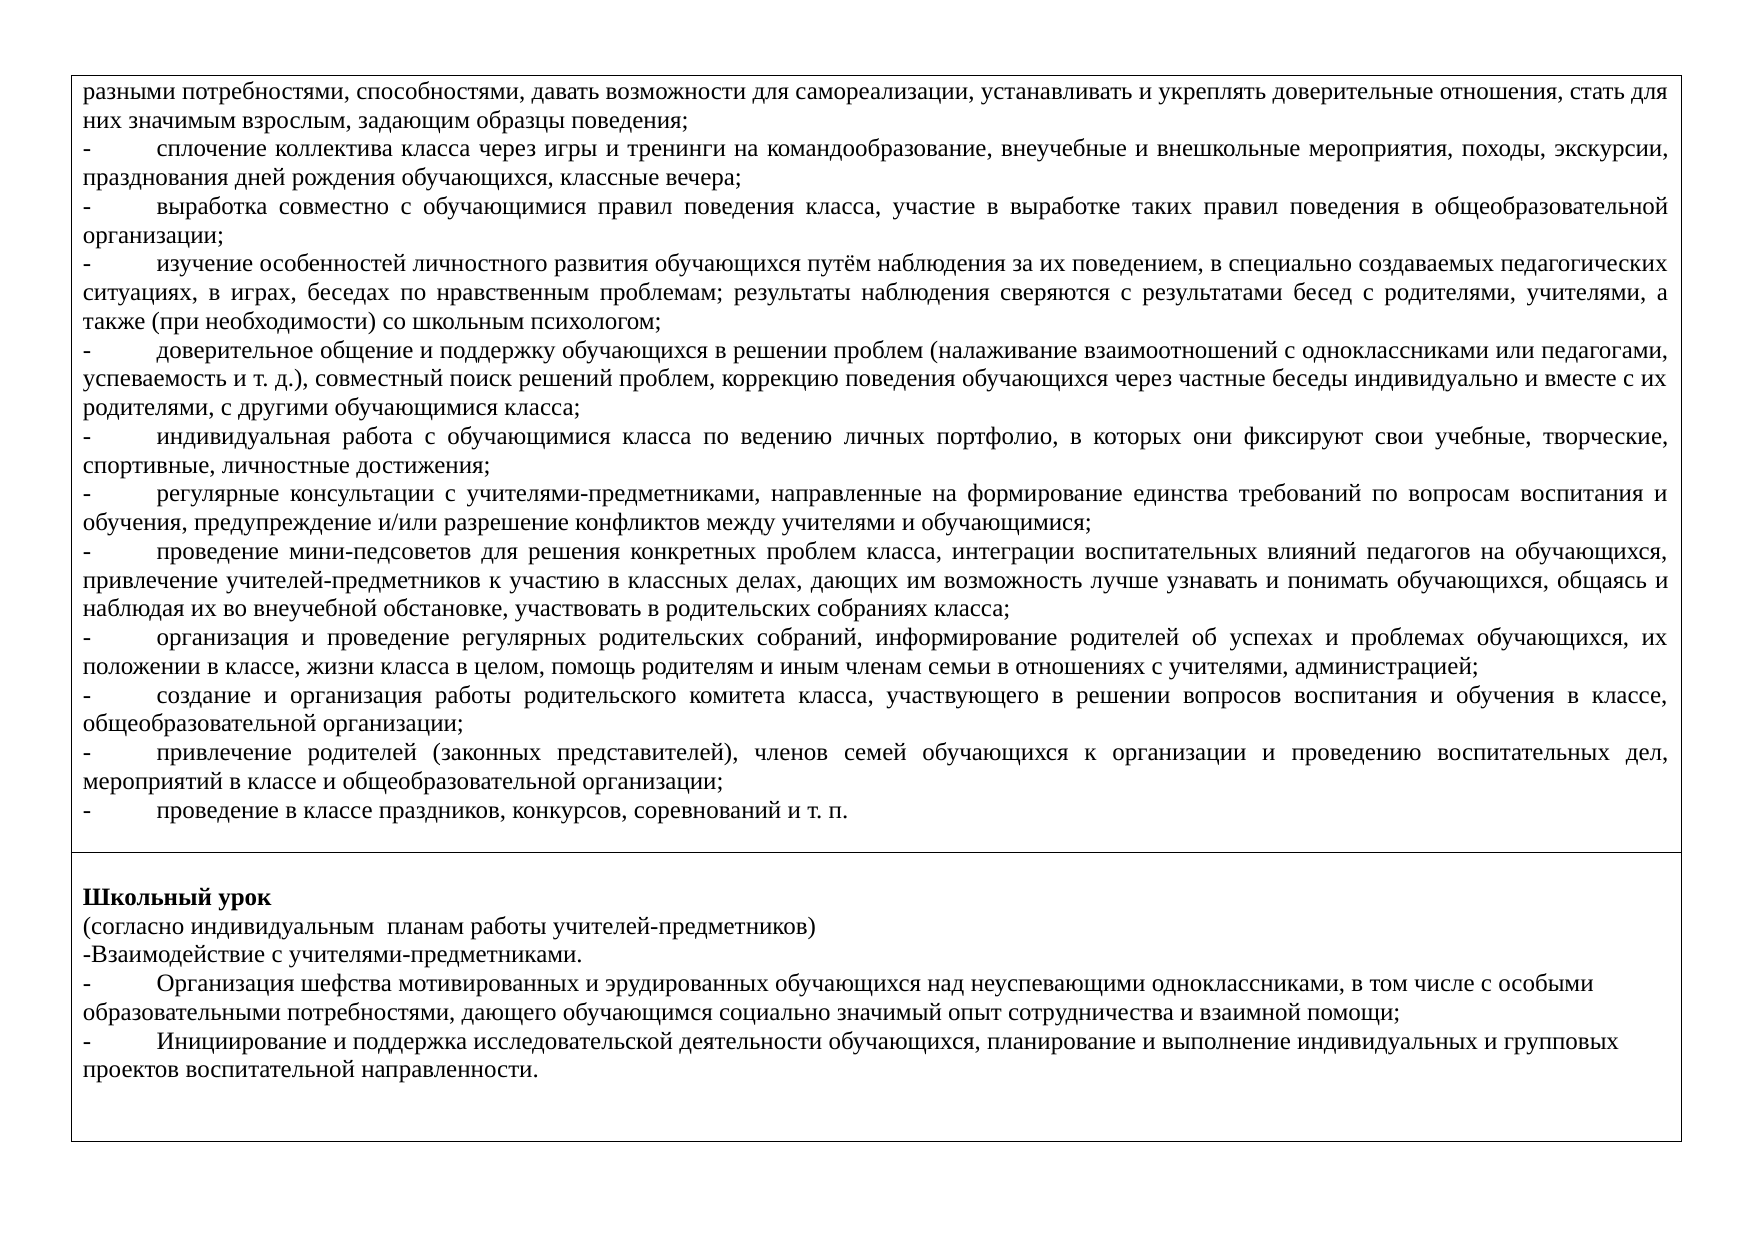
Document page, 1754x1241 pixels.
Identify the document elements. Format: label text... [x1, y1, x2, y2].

table_cell разными потребностями, способностями, давать возможности для самореализации, устанавливать и укреплять доверительные отношения, стать для них значимым взрослым, задающим образцы поведения; - сплочение коллектива класса через игры и тренинги на командообразование, внеучебные и внешкольные мероприятия, походы, экскурсии, празднования дней рождения обучающихся, классные вечера; - выработка совместно с обучающимися правил поведения класса, участие в выработке таких правил поведения в общеобразовательной организации; - изучение особенностей личностного развития обучающихся путём наблюдения за их поведением, в специально создаваемых педагогических ситуациях, в играх, беседах по нравственным проблемам; результаты наблюдения сверяются с результатами бесед с родителями, учителями, а также (при необходимости) со школьным психологом; - доверительное общение и поддержку обучающихся в решении проблем (налаживание взаимоотношений с одноклассниками или педагогами, успеваемость и т. д.), совместный поиск решений проблем, коррекцию поведения обучающихся через частные беседы индивидуально и вместе с их родителями, с другими обучающимися класса; - индивидуальная работа с обучающимися класса по ведению личных портфолио, в которых они фиксируют свои учебные, творческие, спортивные, личностные достижения; - регулярные консультации с учителями-предметниками, направленные на формирование единства требований по вопросам воспитания и обучения, предупреждение и/или разрешение конфликтов между учителями и обучающимися; - проведение мини-педсоветов для решения конкретных проблем класса, интеграции воспитательных влияний педагогов на обучающихся, привлечение учителей-предметников к участию в классных делах, дающих им возможность лучше узнавать и понимать обучающихся, общаясь и наблюдая их во внеучебной обстановке, участвовать в родительских собраниях класса; - организация и проведение регулярных родительских собраний, информирование родителей об успехах и проблемах обучающихся, их положении в классе, жизни класса в целом, помощь родителям и иным членам семьи в отношениях с учителями, администрацией; - создание и организация работы родительского комитета класса, участвующего в решении вопросов воспитания и обучения в классе, общеобразовательной организации; - привлечение родителей (законных представителей), членов семей обучающихся к организации и проведению воспитательных дел, мероприятий в классе и общеобразовательной организации; - проведение в классе праздников, конкурсов, соревнований и т. п. [72, 76, 1681, 852]
table_cell Школьный урок (согласно индивидуальным планам работы учителей-предметников) -Взаимодействие с учителями-предметниками. - Организация шефства мотивированных и эрудированных обучающихся над неуспевающими одноклассниками, в том числе с особыми образовательными потребностями, дающего обучающимся социально значимый опыт сотрудничества и взаимной помощи; - Инициирование и поддержка исследовательской деятельности обучающихся, планирование и выполнение индивидуальных и групповых проектов воспитательной направленности. [72, 853, 1681, 1141]
